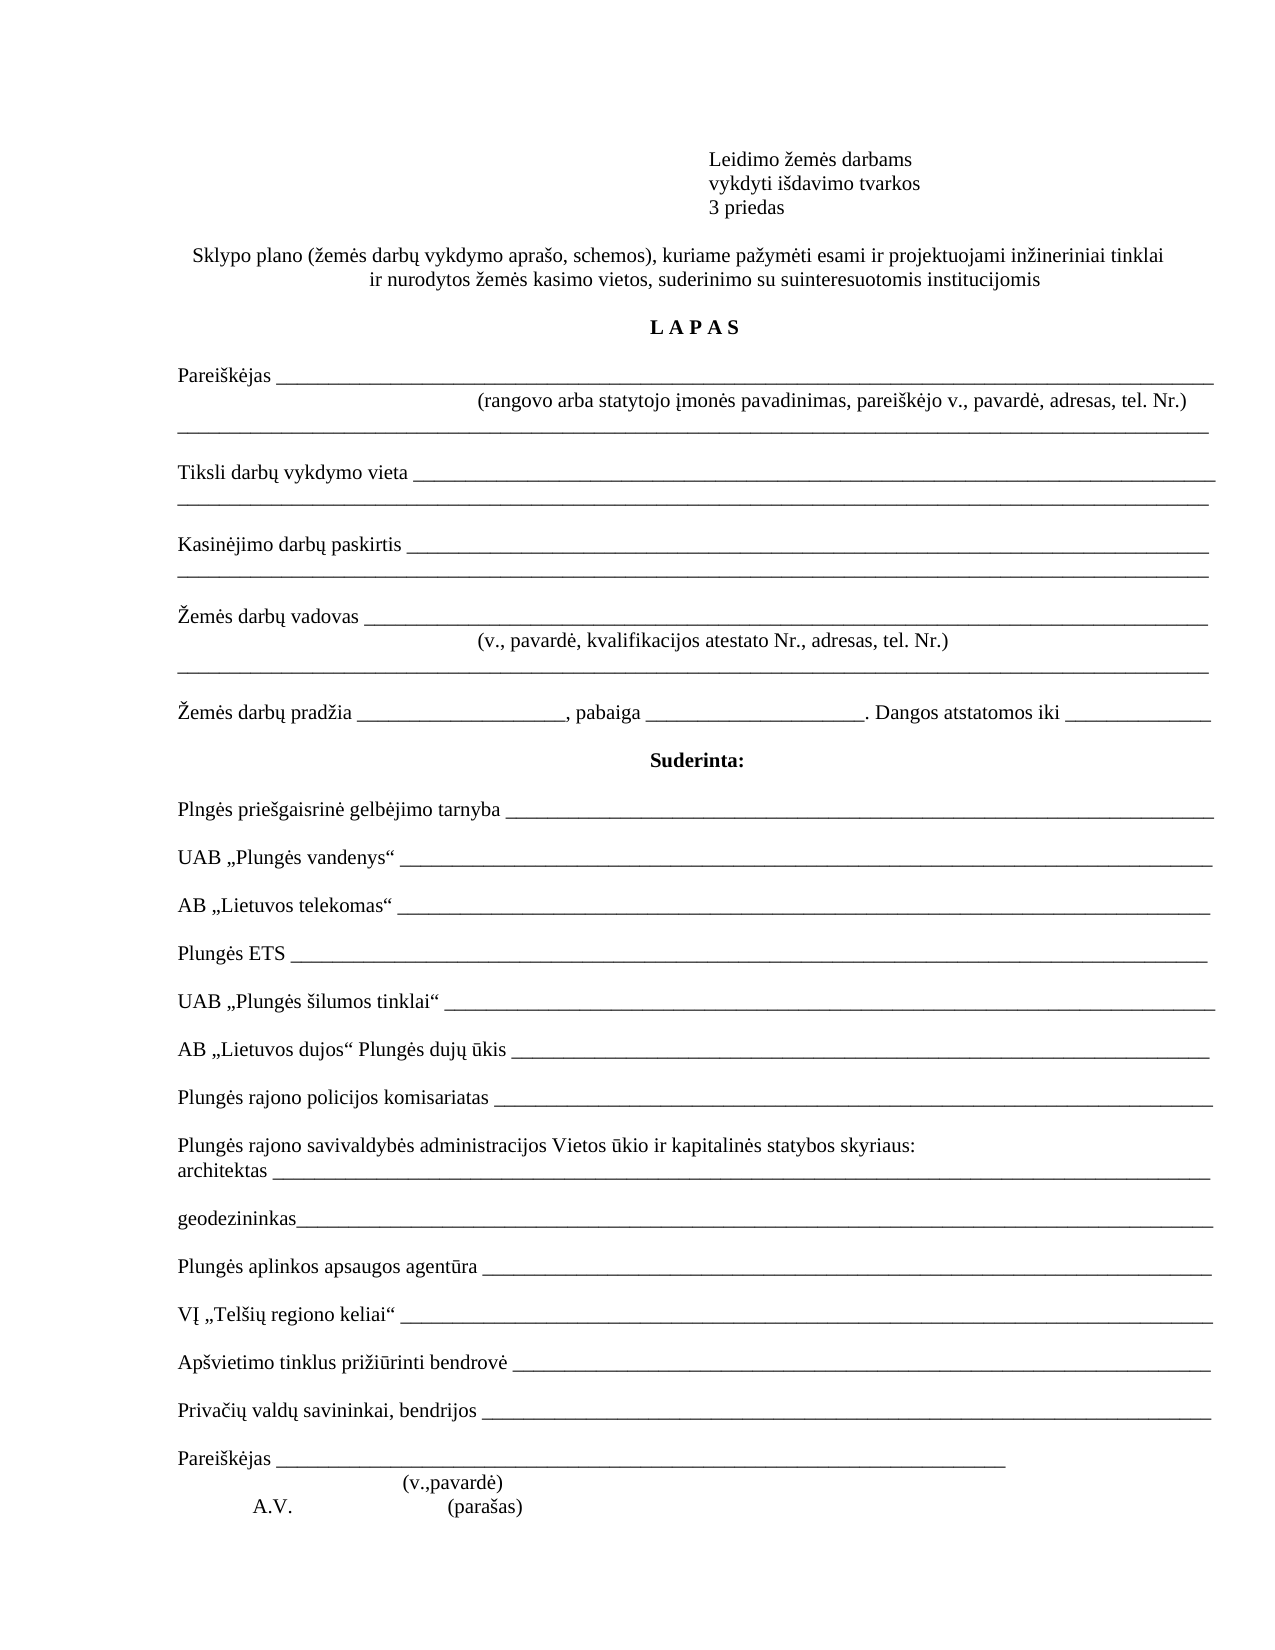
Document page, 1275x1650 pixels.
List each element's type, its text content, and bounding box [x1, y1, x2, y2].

text L A P A S [650, 315, 1216, 339]
text A.V. (parašas) [177, 1494, 1216, 1518]
text UAB „Plungės vandenys“ ______________________________________________________________________________ [177, 845, 1216, 869]
text VĮ „Telšių regiono keliai“ ______________________________________________________________________________ [177, 1302, 1216, 1326]
text (v., pavardė, kvalifikacijos atestato Nr., adresas, tel. Nr.) [177, 628, 1216, 652]
text AB „Lietuvos telekomas“ ______________________________________________________________________________ [177, 893, 1216, 917]
text UAB „Plungės šilumos tinklai“ __________________________________________________________________________ [177, 989, 1216, 1013]
text Plungės rajono savivaldybės administracijos Vietos ūkio ir kapitalinės statybos skyriaus: [177, 1133, 1216, 1157]
text vykdyti išdavimo tvarkos [709, 171, 1216, 195]
text Kasinėjimo darbų paskirtis _____________________________________________________________________________ [177, 532, 1216, 556]
text Plungės rajono policijos komisariatas _____________________________________________________________________ [177, 1085, 1216, 1109]
text ir nurodytos žemės kasimo vietos, suderinimo su suinteresuotomis institucijomis [369, 267, 1216, 291]
text (v.,pavardė) [177, 1470, 1216, 1494]
text Sklypo plano (žemės darbų vykdymo aprašo, schemos), kuriame pažymėti esami ir projektuojami inžineriniai tinklai [192, 243, 1216, 267]
text ___________________________________________________________________________________________________ [177, 484, 1216, 508]
text ___________________________________________________________________________________________________ [177, 412, 1216, 436]
text Pareiškėjas ______________________________________________________________________ [177, 1446, 1216, 1470]
text Leidimo žemės darbams [709, 147, 1216, 171]
text Plungės aplinkos apsaugos agentūra ______________________________________________________________________ [177, 1254, 1216, 1278]
text (rangovo arba statytojo įmonės pavadinimas, pareiškėjo v., pavardė, adresas, tel. Nr.) [177, 387, 1216, 412]
text Plngės priešgaisrinė gelbėjimo tarnyba ____________________________________________________________________ [177, 797, 1216, 821]
text Žemės darbų vadovas _________________________________________________________________________________ [177, 604, 1216, 628]
text 3 priedas [709, 195, 1216, 219]
text AB „Lietuvos dujos“ Plungės dujų ūkis ___________________________________________________________________ [177, 1037, 1216, 1061]
text Pareiškėjas __________________________________________________________________________________________ [177, 363, 1216, 387]
text Tiksli darbų vykdymo vieta _____________________________________________________________________________ [177, 460, 1216, 484]
text Plungės ETS ________________________________________________________________________________________ [177, 941, 1216, 965]
text architektas __________________________________________________________________________________________ [177, 1157, 1216, 1182]
text Apšvietimo tinklus prižiūrinti bendrovė ___________________________________________________________________ [177, 1350, 1216, 1374]
text Žemės darbų pradžia ____________________, pabaiga _____________________. Dangos atstatomos iki ______________ [177, 700, 1216, 724]
text ___________________________________________________________________________________________________ [177, 556, 1216, 580]
text Privačių valdų savininkai, bendrijos ______________________________________________________________________ [177, 1398, 1216, 1422]
text Suderinta: [650, 748, 1216, 772]
text ___________________________________________________________________________________________________ [177, 652, 1216, 676]
text geodezininkas________________________________________________________________________________________ [177, 1206, 1216, 1230]
